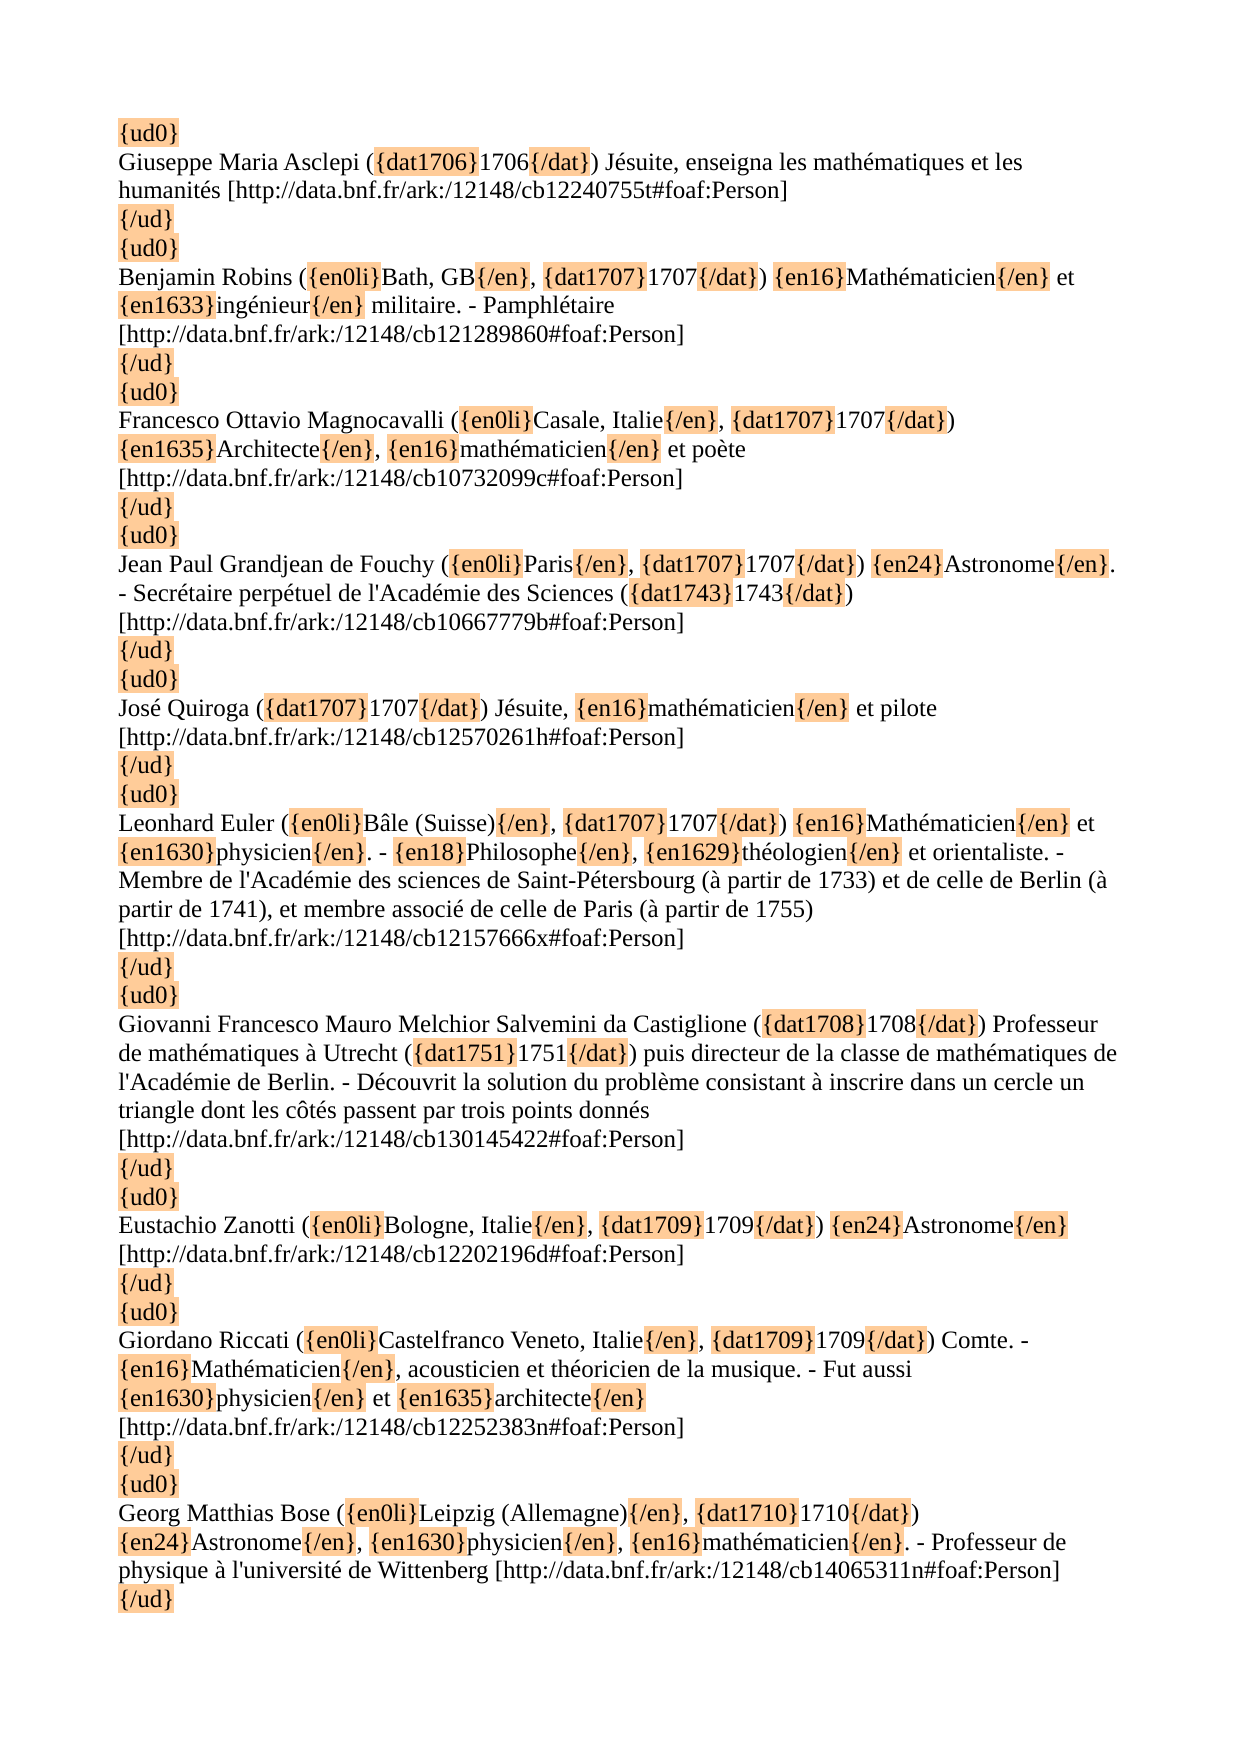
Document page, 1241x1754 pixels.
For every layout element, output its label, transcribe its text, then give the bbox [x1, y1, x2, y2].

text {/ud} [118, 1268, 1122, 1297]
text Georg Matthias Bose ({en0li}Leipzig (Allemagne){/en}, {dat1710}1710{/dat}) {en24}Astronome{/en}, {en1630}physicien{/en}, {en16}mathématicien{/en}. - Professeur de physique à l'université de Wittenberg [http://data.bnf.fr/ark:/12148/cb14065311n#foaf:Person] [118, 1498, 1122, 1584]
text {ud0} [118, 233, 1122, 262]
text {ud0} [118, 118, 1122, 147]
text {ud0} [118, 521, 1122, 549]
text Giuseppe Maria Asclepi ({dat1706}1706{/dat}) Jésuite, enseigna les mathématiques et les humanités [http://data.bnf.fr/ark:/12148/cb12240755t#foaf:Person] [118, 147, 1122, 204]
text {ud0} [118, 664, 1122, 693]
text {/ud} [118, 204, 1122, 233]
text Giovanni Francesco Mauro Melchior Salvemini da Castiglione ({dat1708}1708{/dat}) Professeur de mathématiques à Utrecht ({dat1751}1751{/dat}) puis directeur de la classe de mathématiques de l'Académie de Berlin. - Découvrit la solution du problème consistant à inscrire dans un cercle un triangle dont les côtés passent par trois points donnés [http://data.bnf.fr/ark:/12148/cb130145422#foaf:Person] [118, 1009, 1122, 1153]
text {ud0} [118, 1297, 1122, 1326]
text Eustachio Zanotti ({en0li}Bologne, Italie{/en}, {dat1709}1709{/dat}) {en24}Astronome{/en} [http://data.bnf.fr/ark:/12148/cb12202196d#foaf:Person] [118, 1211, 1122, 1268]
text {/ud} [118, 1584, 1122, 1613]
text Giordano Riccati ({en0li}Castelfranco Veneto, Italie{/en}, {dat1709}1709{/dat}) Comte. - {en16}Mathématicien{/en}, acousticien et théoricien de la musique. - Fut aussi {en1630}physicien{/en} et {en1635}architecte{/en} [http://data.bnf.fr/ark:/12148/cb12252383n#foaf:Person] [118, 1326, 1122, 1441]
text {/ud} [118, 636, 1122, 664]
text José Quiroga ({dat1707}1707{/dat}) Jésuite, {en16}mathématicien{/en} et pilote [http://data.bnf.fr/ark:/12148/cb12570261h#foaf:Person] [118, 693, 1122, 751]
text {/ud} [118, 1441, 1122, 1469]
text {ud0} [118, 779, 1122, 808]
text Leonhard Euler ({en0li}Bâle (Suisse){/en}, {dat1707}1707{/dat}) {en16}Mathématicien{/en} et {en1630}physicien{/en}. - {en18}Philosophe{/en}, {en1629}théologien{/en} et orientaliste. - Membre de l'Académie des sciences de Saint-Pétersbourg (à partir de 1733) et de celle de Berlin (à partir de 1741), et membre associé de celle de Paris (à partir de 1755) [http://data.bnf.fr/ark:/12148/cb12157666x#foaf:Person] [118, 808, 1122, 952]
text {/ud} [118, 751, 1122, 779]
text {/ud} [118, 492, 1122, 521]
text {/ud} [118, 348, 1122, 377]
text {/ud} [118, 952, 1122, 981]
text {/ud} [118, 1153, 1122, 1182]
text {ud0} [118, 377, 1122, 406]
text Benjamin Robins ({en0li}Bath, GB{/en}, {dat1707}1707{/dat}) {en16}Mathématicien{/en} et {en1633}ingénieur{/en} militaire. - Pamphlétaire [http://data.bnf.fr/ark:/12148/cb121289860#foaf:Person] [118, 262, 1122, 348]
text Jean Paul Grandjean de Fouchy ({en0li}Paris{/en}, {dat1707}1707{/dat}) {en24}Astronome{/en}. - Secrétaire perpétuel de l'Académie des Sciences ({dat1743}1743{/dat}) [http://data.bnf.fr/ark:/12148/cb10667779b#foaf:Person] [118, 549, 1122, 636]
text {ud0} [118, 1182, 1122, 1211]
text Francesco Ottavio Magnocavalli ({en0li}Casale, Italie{/en}, {dat1707}1707{/dat}) {en1635}Architecte{/en}, {en16}mathématicien{/en} et poète [http://data.bnf.fr/ark:/12148/cb10732099c#foaf:Person] [118, 406, 1122, 492]
text {ud0} [118, 1469, 1122, 1498]
text {ud0} [118, 981, 1122, 1009]
